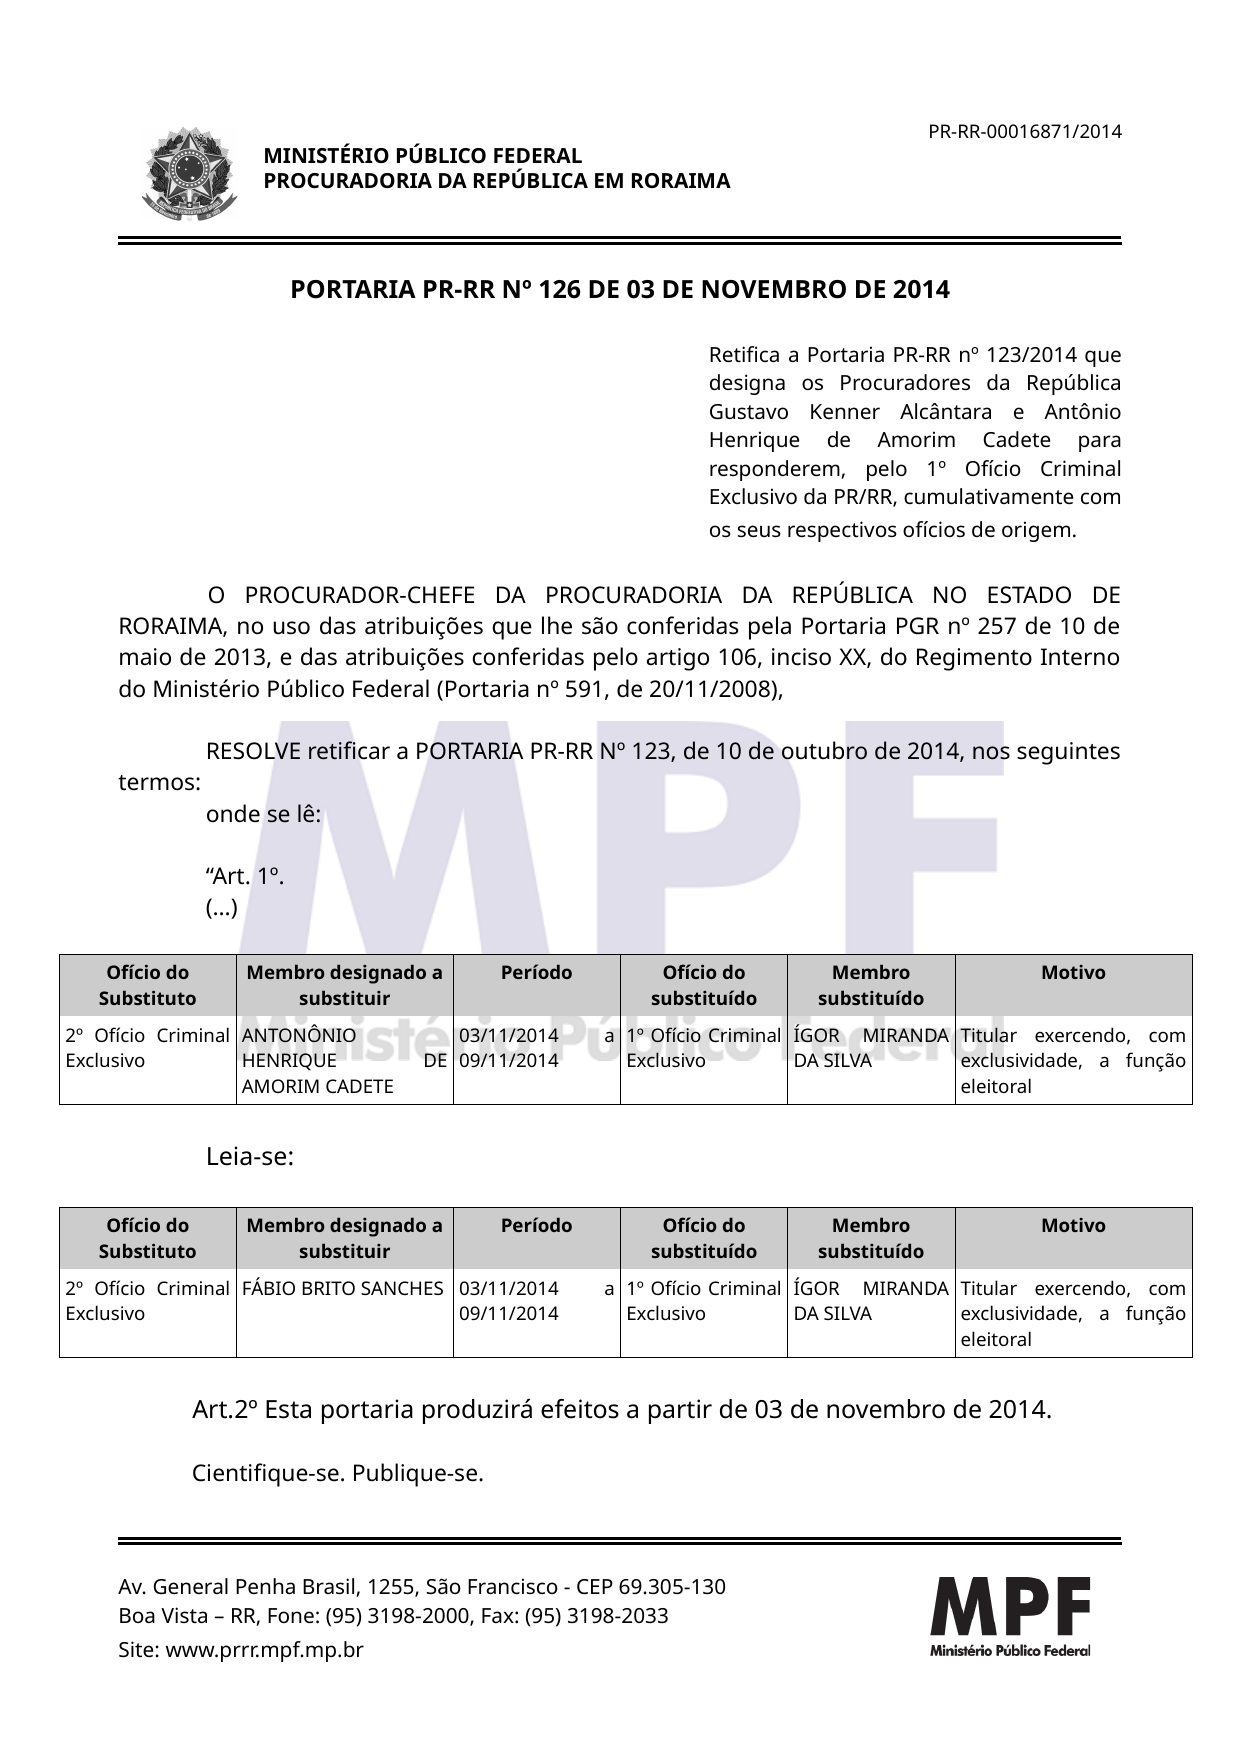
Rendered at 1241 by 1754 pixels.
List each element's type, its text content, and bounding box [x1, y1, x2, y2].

table_cell ANTONÔNIO HENRIQUE DE AMORIM CADETE [237, 1016, 453, 1104]
table_cell 2º Ofício Criminal Exclusivo [60, 1016, 236, 1104]
table_header Período [454, 1208, 620, 1269]
text MINISTÉRIO PÚBLICO FEDERAL PROCURADORIA DA REPÚBLICA EM RORAIMA [239, 143, 1122, 193]
text “Art. 1º. [118, 860, 1122, 891]
picture [236, 922, 1004, 954]
table_header Motivo [956, 955, 1192, 1016]
table_header Ofício do substituído [621, 955, 787, 1016]
table_cell 03/11/2014 a 09/11/2014 [454, 1016, 620, 1104]
table_header Membro designado a substituir [237, 955, 453, 1016]
table_header Ofício do substituído [621, 1208, 787, 1269]
picture [236, 721, 1004, 735]
table_cell 1º Ofício Criminal Exclusivo [621, 1016, 787, 1104]
text PR-RR-00016871/2014 [192, 118, 1122, 143]
text Art.2º Esta portaria produzirá efeitos a partir de 03 de novembro de 2014. [118, 1391, 1122, 1426]
text onde se lê: [118, 797, 1122, 829]
table_header Ofício do Substituto [60, 1208, 236, 1269]
table_header Membro substituído [788, 1208, 955, 1269]
table_cell Titular exercendo, com exclusividade, a função eleitoral [956, 1269, 1192, 1357]
text Retifica a Portaria PR-RR nº 123/2014 que designa os Procuradores da República Gustavo Kenner Alcântara e Antônio Henrique de Amorim Cadete para responderem, pelo 1º Ofício Criminal Exclusivo da PR/RR, cumulativamente com os seus respectivos ofícios de origem. [709, 340, 1122, 545]
table_header Membro substituído [788, 955, 955, 1016]
text Leia-se: [118, 1138, 1122, 1173]
table_cell 1º Ofício Criminal Exclusivo [621, 1269, 787, 1357]
text (…) [118, 891, 1122, 922]
text PORTARIA PR-RR Nº 126 DE 03 DE NOVEMBRO DE 2014 [118, 272, 1122, 306]
table_header Membro designado a substituir [237, 1208, 453, 1269]
picture [142, 127, 238, 221]
picture [236, 829, 1004, 860]
table_cell 2º Ofício Criminal Exclusivo [60, 1269, 236, 1357]
text Cientifique-se. Publique-se. [118, 1457, 1122, 1488]
table_header Período [454, 955, 620, 1016]
table_cell ÍGOR MIRANDA DA SILVA [788, 1016, 955, 1104]
table_header Motivo [956, 1208, 1192, 1269]
table_cell FÁBIO BRITO SANCHES [237, 1269, 453, 1357]
table_cell Titular exercendo, com exclusividade, a função eleitoral [956, 1016, 1192, 1104]
table_header Ofício do Substituto [60, 955, 236, 1016]
text O PROCURADOR-CHEFE DA PROCURADORIA DA REPÚBLICA NO ESTADO DE RORAIMA, no uso das atribuições que lhe são conferidas pela Portaria PGR nº 257 de 10 de maio de 2013, e das atribuições conferidas pelo artigo 106, inciso XX, do Regimento Interno do Ministério Público Federal (Portaria nº 591, de 20/11/2008), [118, 579, 1122, 704]
picture [930, 1577, 1091, 1656]
text RESOLVE retificar a PORTARIA PR-RR Nº 123, de 10 de outubro de 2014, nos seguintes termos: [118, 735, 1122, 797]
table_cell ÍGOR MIRANDA DA SILVA [788, 1269, 955, 1357]
table_cell 03/11/2014 a 09/11/2014 [454, 1269, 620, 1357]
